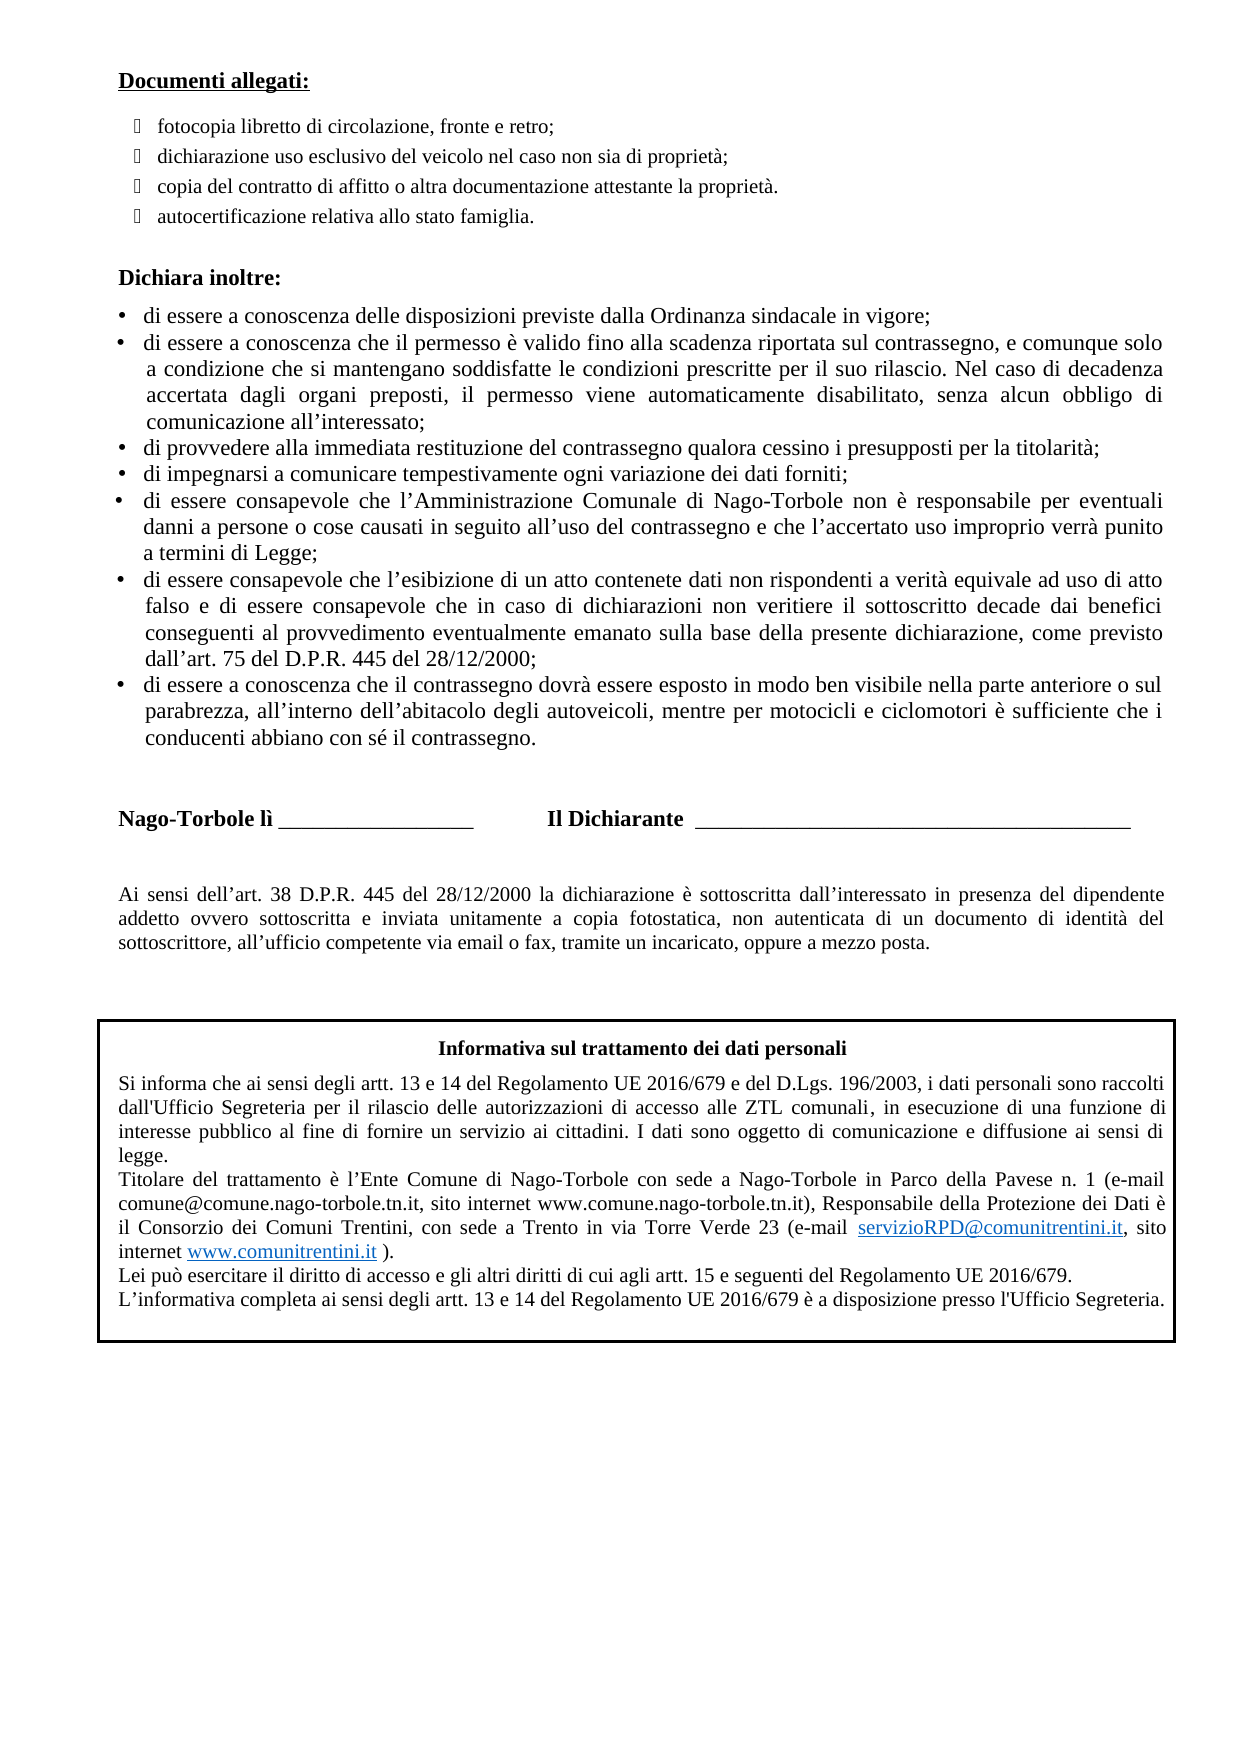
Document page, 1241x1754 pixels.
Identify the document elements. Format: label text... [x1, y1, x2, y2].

text Nago-Torbole lì _________________ Il Dichiarante ______________________________________ [118, 805, 1167, 832]
text Titolare del trattamento è l’Ente Comune di Nago-Torbole con sede a Nago-Torbole in Parco della Pavese n. 1 (e-mail comune@comune.nago-torbole.tn.it, sito internet www.comune.nago-torbole.tn.it), Responsabile della Protezione dei Dati è il Consorzio dei Comuni Trentini, con sede a Trento in via Torre Verde 23 (e-mail servizioRPD@comunitrentini.it, sito internet www.comunitrentini.it ). [118, 1167, 1167, 1263]
list di essere a conoscenza che il permesso è valido fino alla scadenza riportata sul contrassegno, e comunque solo a condizione che si mantengano soddisfatte le condizioni prescritte per il suo rilascio. Nel caso di decadenza accertata dagli organi preposti, il permesso viene automaticamente disabilitato, senza alcun obbligo di comunicazione all’interessato; [118, 329, 1167, 434]
text  copia del contratto di affitto o altra documentazione attestante la proprietà. [134, 174, 1167, 198]
list di provvedere alla immediata restituzione del contrassegno qualora cessino i presupposti per la titolarità; [118, 434, 1165, 460]
text  autocertificazione relativa allo stato famiglia. [134, 204, 1167, 228]
text Lei può esercitare il diritto di accesso e gli altri diritti di cui agli artt. 15 e seguenti del Regolamento UE 2016/679. [118, 1263, 1167, 1287]
list di essere a conoscenza delle disposizioni previste dalla Ordinanza sindacale in vigore; [118, 302, 1166, 329]
list di essere consapevole che l’esibizione di un atto contenete dati non rispondenti a verità equivale ad uso di atto falso e di essere consapevole che in caso di dichiarazioni non veritiere il sottoscritto decade dai benefici conseguenti al provvedimento eventualmente emanato sulla base della presente dichiarazione, come previsto dall’art. 75 del D.P.R. 445 del 28/12/2000; [118, 566, 1167, 671]
text Documenti allegati: [118, 67, 1167, 93]
list di impegnarsi a comunicare tempestivamente ogni variazione dei dati forniti; [118, 460, 1166, 487]
text Ai sensi dell’art. 38 D.P.R. 445 del 28/12/2000 la dichiarazione è sottoscritta dall’interessato in presenza del dipendente addetto ovvero sottoscritta e inviata unitamente a copia fotostatica, non autenticata di un documento di identità del sottoscrittore, all’ufficio competente via email o fax, tramite un incaricato, oppure a mezzo posta. [118, 882, 1166, 954]
text  fotocopia libretto di circolazione, fronte e retro; [134, 114, 1167, 138]
text Informativa sul trattamento dei dati personali [118, 1036, 1167, 1060]
text  dichiarazione uso esclusivo del veicolo nel caso non sia di proprietà; [134, 144, 1167, 168]
list di essere a conoscenza che il contrassegno dovrà essere esposto in modo ben visibile nella parte anteriore o sul parabrezza, all’interno dell’abitacolo degli autoveicoli, mentre per motocicli e ciclomotori è sufficiente che i conducenti abbiano con sé il contrassegno. [118, 671, 1167, 750]
text Dichiara inoltre: [118, 264, 1166, 291]
text Si informa che ai sensi degli artt. 13 e 14 del Regolamento UE 2016/679 e del D.Lgs. 196/2003, i dati personali sono raccolti dall'Ufficio Segreteria per il rilascio delle autorizzazioni di accesso alle ZTL comunali, in esecuzione di una funzione di interesse pubblico al fine di fornire un servizio ai cittadini. I dati sono oggetto di comunicazione e diffusione ai sensi di legge. [118, 1071, 1167, 1167]
text L’informativa completa ai sensi degli artt. 13 e 14 del Regolamento UE 2016/679 è a disposizione presso l'Ufficio Segreteria. [118, 1287, 1167, 1311]
list di essere consapevole che l’Amministrazione Comunale di Nago-Torbole non è responsabile per eventuali danni a persone o cose causati in seguito all’uso del contrassegno e che l’accertato uso improprio verrà punito a termini di Legge; [115, 487, 1165, 566]
